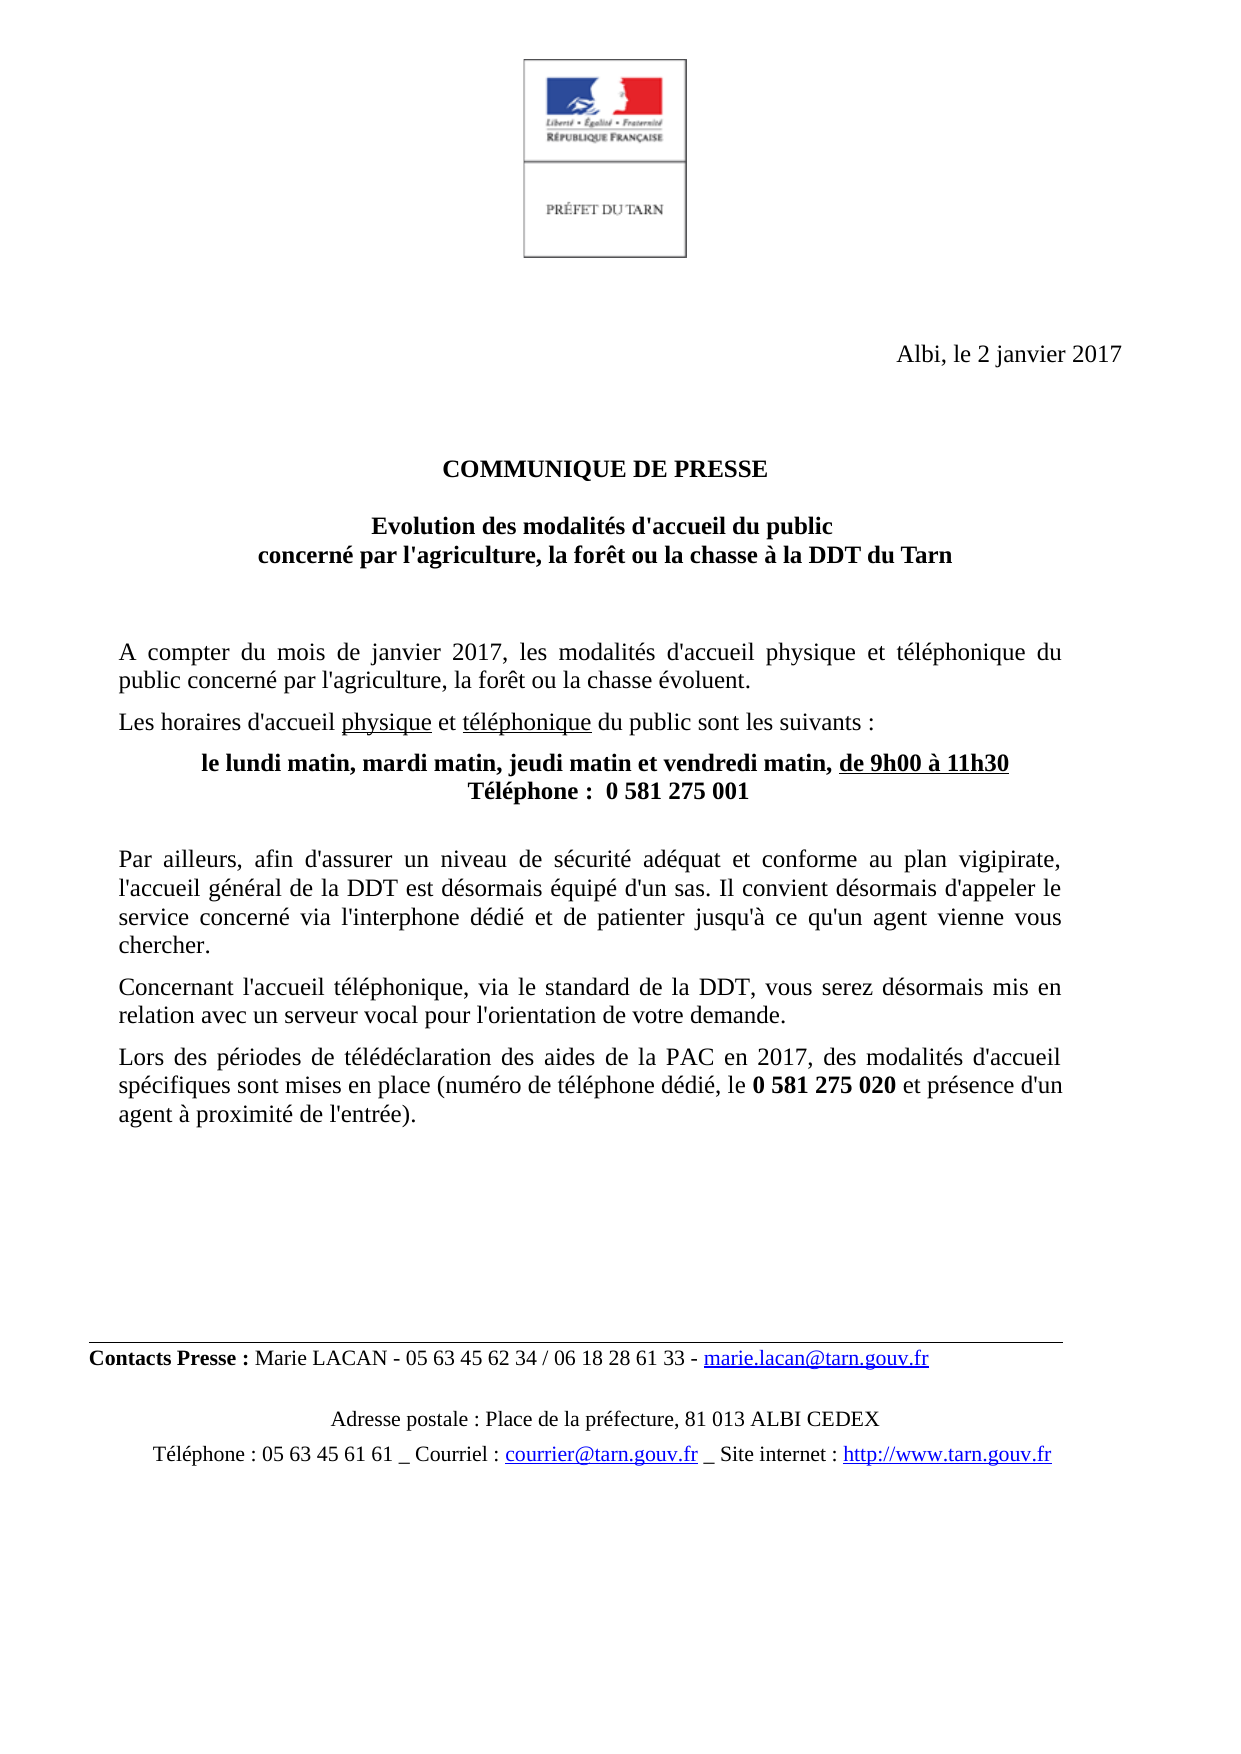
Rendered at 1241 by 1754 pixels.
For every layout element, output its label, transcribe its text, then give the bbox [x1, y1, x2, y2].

subtitle Evolution des modalités d'accueil du public [89, 511, 1122, 540]
text Concernant l'accueil téléphonique, via le standard de la DDT, vous serez désormais mis en relation avec un serveur vocal pour l'orientation de votre demande. [118, 972, 1063, 1029]
text le lundi matin, mardi matin, jeudi matin et vendredi matin, de 9h00 à 11h30 [89, 748, 1122, 776]
subtitle Albi, le 2 janvier 2017 [89, 339, 1122, 367]
text Adresse postale : Place de la préfecture, 81 013 ALBI CEDEX [89, 1406, 1122, 1431]
text Lors des périodes de télédéclaration des aides de la PAC en 2017, des modalités d'accueil spécifiques sont mises en place (numéro de téléphone dédié, le 0 581 275 020 et présence d'un agent à proximité de l'entrée). [118, 1042, 1063, 1128]
picture [523, 59, 687, 258]
text Téléphone : 0 581 275 001 [89, 776, 1122, 805]
text Contacts Presse : Marie LACAN - 05 63 45 62 34 / 06 18 28 61 33 - marie.lacan@tarn.gouv.fr [89, 1343, 1063, 1370]
text A compter du mois de janvier 2017, les modalités d'accueil physique et téléphonique du public concerné par l'agriculture, la forêt ou la chasse évoluent. [118, 637, 1063, 694]
text Les horaires d'accueil physique et téléphonique du public sont les suivants : [118, 707, 1063, 735]
subtitle concerné par l'agriculture, la forêt ou la chasse à la DDT du Tarn [89, 540, 1122, 569]
text COMMUNIQUE DE PRESSE [89, 454, 1122, 482]
text Téléphone : 05 63 45 61 61 _ Courriel : courrier@tarn.gouv.fr _ Site internet : http://www.tarn.gouv.fr [89, 1441, 1122, 1466]
text Par ailleurs, afin d'assurer un niveau de sécurité adéquat et conforme au plan vigipirate, l'accueil général de la DDT est désormais équipé d'un sas. Il convient désormais d'appeler le service concerné via l'interphone dédié et de patienter jusqu'à ce qu'un agent vienne vous chercher. [118, 844, 1063, 959]
